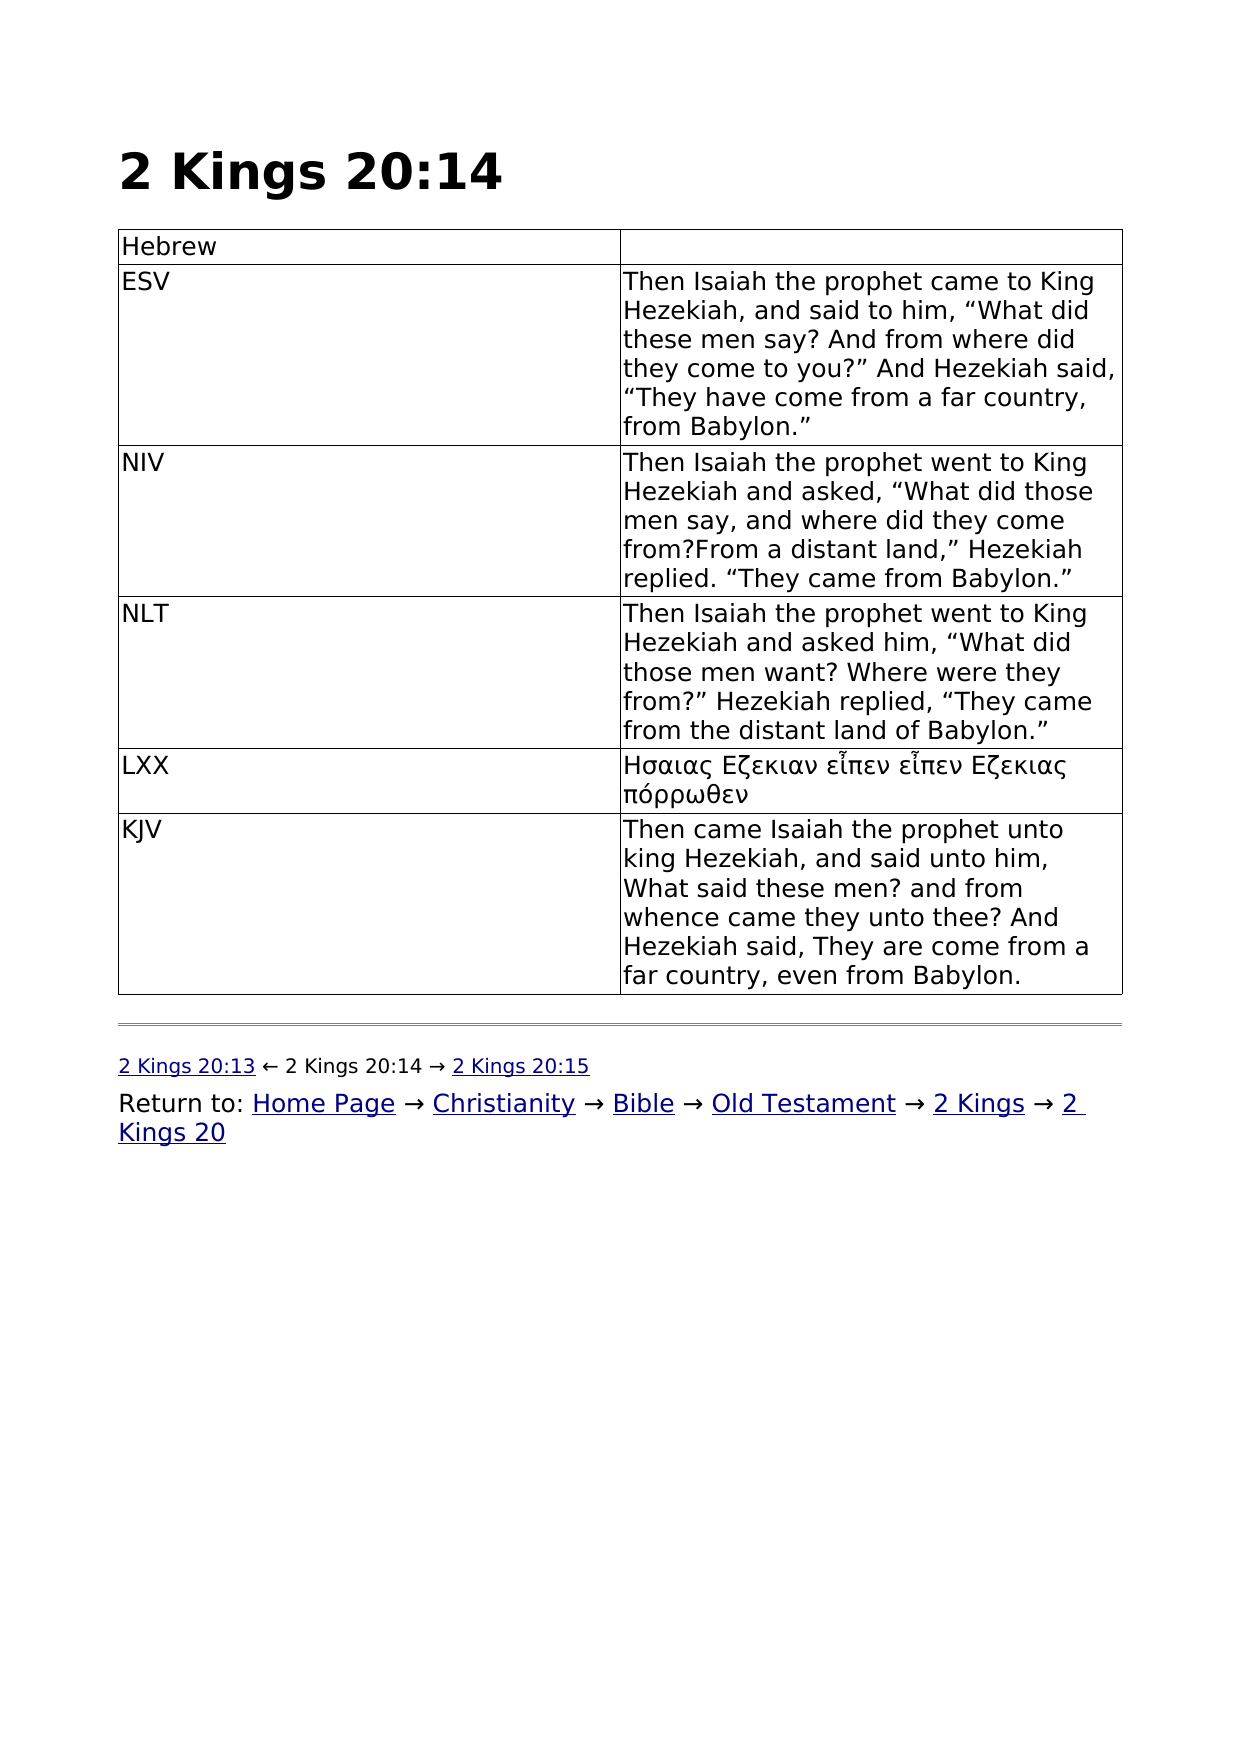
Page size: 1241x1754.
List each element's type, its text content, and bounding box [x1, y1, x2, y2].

table_cell Then Isaiah the prophet went to King Hezekiah and asked him, “What did those men want? Where were they from?” Hezekiah replied, “They came from the distant land of Babylon.” [621, 597, 1122, 748]
table_cell KJV [119, 814, 620, 993]
subtitle 2 Kings 20:14 [118, 143, 1122, 201]
table_cell Then came Isaiah the prophet unto king Hezekiah, and said unto him, What said these men? and from whence came they unto thee? And Hezekiah said, They are come from a far country, even from Babylon. [621, 814, 1122, 993]
table_cell Then Isaiah the prophet went to King Hezekiah and asked, “What did those men say, and where did they come from?From a distant land,” Hezekiah replied. “They came from Babylon.” [621, 446, 1122, 596]
text 2 Kings 20:13 ← 2 Kings 20:14 → 2 Kings 20:15 [118, 1055, 1122, 1089]
table_cell NIV [119, 446, 620, 596]
table_cell LXX [119, 749, 620, 812]
text Return to: Home Page → Christianity → Bible → Old Testament → 2 Kings → 2 Kings 20 [118, 1089, 1122, 1147]
table_header Hebrew [119, 230, 620, 264]
table_cell Ησαιας Εζεκιαν εἶπεν εἶπεν Εζεκιας πόρρωθεν [621, 749, 1122, 812]
table_cell Then Isaiah the prophet came to King Hezekiah, and said to him, “What did these men say? And from where did they come to you?” And Hezekiah said, “They have come from a far country, from Babylon.” [621, 265, 1122, 445]
table_cell NLT [119, 597, 620, 748]
table_header [621, 230, 1122, 264]
table_cell ESV [119, 265, 620, 445]
